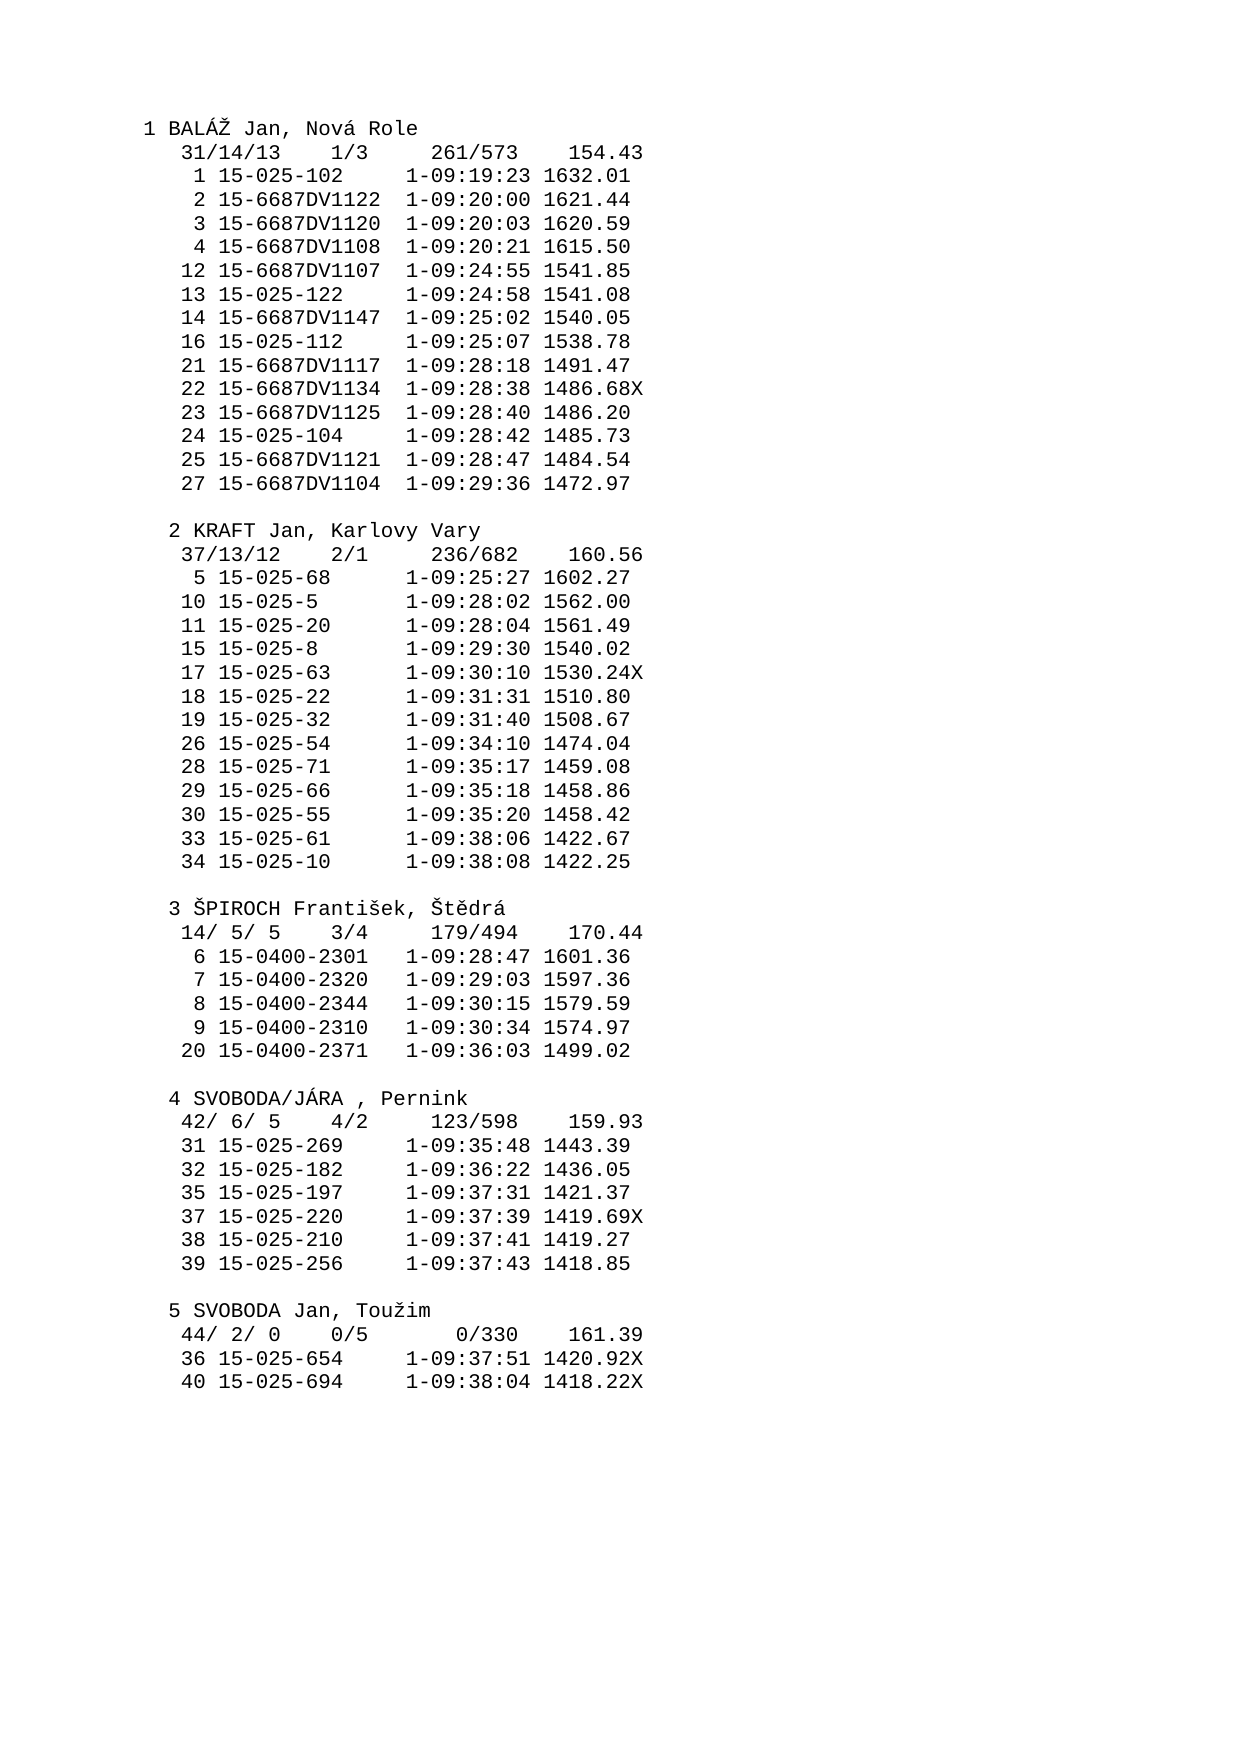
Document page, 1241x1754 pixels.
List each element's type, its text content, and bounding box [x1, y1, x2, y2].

text 15 15-025-8 1-09:29:30 1540.02 [118, 638, 1122, 662]
text 2 15-6687DV1122 1-09:20:00 1621.44 [118, 189, 1122, 213]
text 37/13/12 2/1 236/682 160.56 [118, 544, 1122, 567]
text 13 15-025-122 1-09:24:58 1541.08 [118, 284, 1122, 307]
text 42/ 6/ 5 4/2 123/598 159.93 [118, 1111, 1122, 1135]
text 10 15-025-5 1-09:28:02 1562.00 [118, 591, 1122, 615]
text 20 15-0400-2371 1-09:36:03 1499.02 [118, 1040, 1122, 1064]
text 26 15-025-54 1-09:34:10 1474.04 [118, 733, 1122, 757]
text 31/14/13 1/3 261/573 154.43 [118, 142, 1122, 165]
text 14 15-6687DV1147 1-09:25:02 1540.05 [118, 307, 1122, 331]
text 21 15-6687DV1117 1-09:28:18 1491.47 [118, 354, 1122, 378]
text 2 KRAFT Jan, Karlovy Vary [118, 520, 1122, 544]
text 17 15-025-63 1-09:30:10 1530.24X [118, 662, 1122, 686]
text 28 15-025-71 1-09:35:17 1459.08 [118, 757, 1122, 780]
text 14/ 5/ 5 3/4 179/494 170.44 [118, 922, 1122, 946]
text 39 15-025-256 1-09:37:43 1418.85 [118, 1253, 1122, 1277]
text 5 SVOBODA Jan, Toužim [118, 1300, 1122, 1324]
text 11 15-025-20 1-09:28:04 1561.49 [118, 615, 1122, 638]
text 31 15-025-269 1-09:35:48 1443.39 [118, 1135, 1122, 1158]
text 30 15-025-55 1-09:35:20 1458.42 [118, 804, 1122, 827]
text 5 15-025-68 1-09:25:27 1602.27 [118, 567, 1122, 591]
text 35 15-025-197 1-09:37:31 1421.37 [118, 1182, 1122, 1206]
text 23 15-6687DV1125 1-09:28:40 1486.20 [118, 402, 1122, 426]
text 18 15-025-22 1-09:31:31 1510.80 [118, 686, 1122, 709]
text 25 15-6687DV1121 1-09:28:47 1484.54 [118, 449, 1122, 473]
text 1 BALÁŽ Jan, Nová Role [118, 118, 1122, 142]
text 4 15-6687DV1108 1-09:20:21 1615.50 [118, 236, 1122, 260]
text 7 15-0400-2320 1-09:29:03 1597.36 [118, 969, 1122, 993]
text 12 15-6687DV1107 1-09:24:55 1541.85 [118, 260, 1122, 284]
text 22 15-6687DV1134 1-09:28:38 1486.68X [118, 378, 1122, 402]
text 33 15-025-61 1-09:38:06 1422.67 [118, 827, 1122, 851]
text 27 15-6687DV1104 1-09:29:36 1472.97 [118, 473, 1122, 496]
text 40 15-025-694 1-09:38:04 1418.22X [118, 1371, 1122, 1395]
text 8 15-0400-2344 1-09:30:15 1579.59 [118, 993, 1122, 1017]
text 38 15-025-210 1-09:37:41 1419.27 [118, 1229, 1122, 1253]
text 9 15-0400-2310 1-09:30:34 1574.97 [118, 1017, 1122, 1040]
text 3 ŠPIROCH František, Štědrá [118, 898, 1122, 922]
text 29 15-025-66 1-09:35:18 1458.86 [118, 780, 1122, 804]
text 16 15-025-112 1-09:25:07 1538.78 [118, 331, 1122, 354]
text 24 15-025-104 1-09:28:42 1485.73 [118, 426, 1122, 449]
text 34 15-025-10 1-09:38:08 1422.25 [118, 851, 1122, 875]
text 36 15-025-654 1-09:37:51 1420.92X [118, 1348, 1122, 1371]
text 4 SVOBODA/JÁRA , Pernink [118, 1088, 1122, 1111]
text 1 15-025-102 1-09:19:23 1632.01 [118, 165, 1122, 189]
text 3 15-6687DV1120 1-09:20:03 1620.59 [118, 213, 1122, 236]
text 32 15-025-182 1-09:36:22 1436.05 [118, 1158, 1122, 1182]
text 6 15-0400-2301 1-09:28:47 1601.36 [118, 946, 1122, 969]
text 37 15-025-220 1-09:37:39 1419.69X [118, 1206, 1122, 1229]
text 44/ 2/ 0 0/5 0/330 161.39 [118, 1324, 1122, 1348]
text 19 15-025-32 1-09:31:40 1508.67 [118, 709, 1122, 733]
